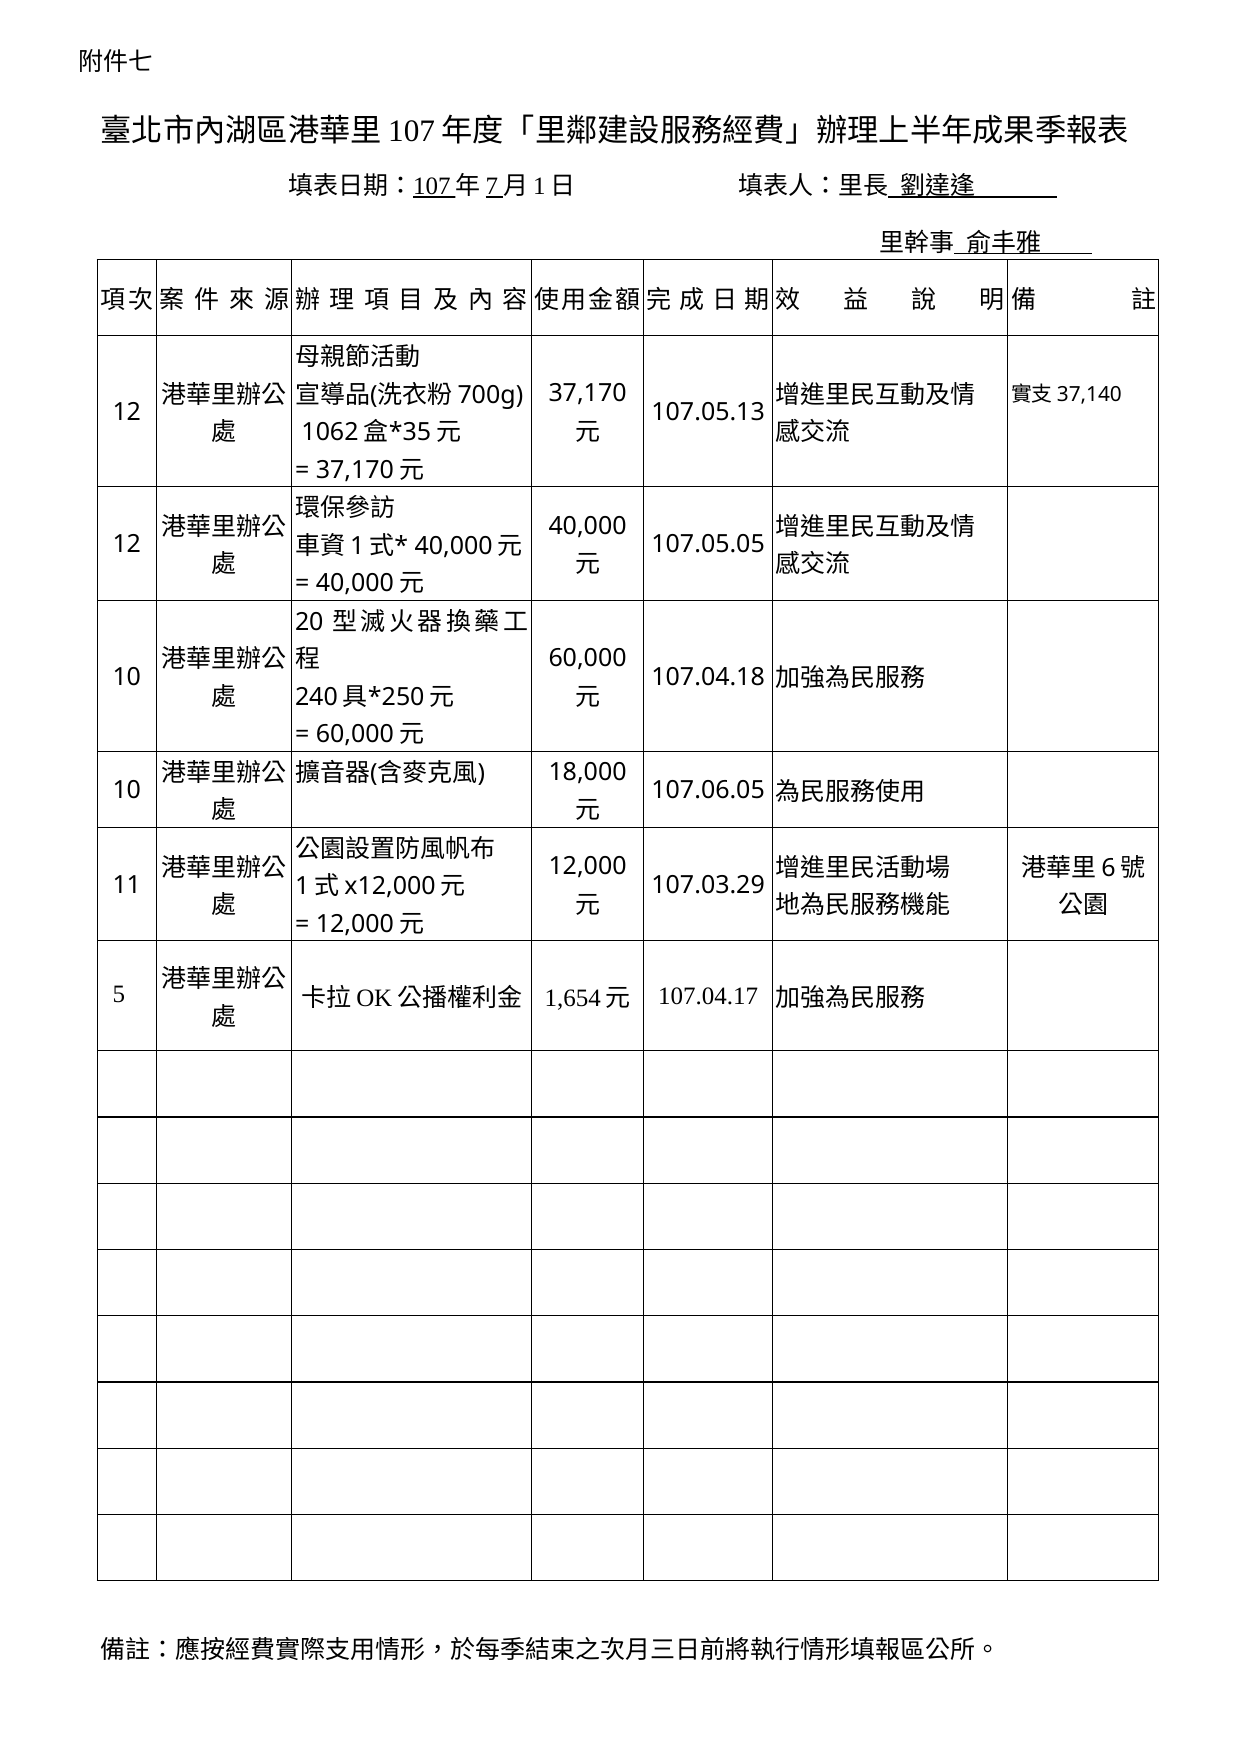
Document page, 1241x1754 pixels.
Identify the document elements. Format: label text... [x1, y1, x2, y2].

table_cell [157, 1118, 291, 1183]
table_cell [292, 1515, 531, 1580]
table_cell [1008, 1184, 1158, 1249]
table_cell 1,654元 [532, 941, 643, 1050]
table_cell [644, 1250, 772, 1315]
table_cell [532, 1118, 643, 1183]
table_cell [1008, 752, 1158, 827]
table_cell 60,000元 [532, 601, 643, 751]
table_cell [98, 1051, 156, 1116]
table_cell [532, 1383, 643, 1448]
table_cell [98, 1316, 156, 1381]
table_cell [98, 1184, 156, 1249]
table_cell 12 [98, 336, 156, 486]
table_cell [157, 1250, 291, 1315]
table_cell 港華里辦公處 [157, 752, 291, 827]
table_cell [157, 1184, 291, 1249]
table_cell [773, 1515, 1007, 1580]
table_cell [1008, 601, 1158, 751]
table_cell [532, 1515, 643, 1580]
table_cell 107.05.05 [644, 487, 772, 599]
table_cell [292, 1118, 531, 1183]
table_cell [644, 1118, 772, 1183]
table_cell [98, 1515, 156, 1580]
table_cell 107.05.13 [644, 336, 772, 486]
table_cell [1008, 1051, 1158, 1116]
table_cell [98, 1449, 156, 1514]
table_cell 40,000元 [532, 487, 643, 599]
table_cell 增進里民互動及情 感交流 [773, 487, 1007, 599]
table_cell [532, 1316, 643, 1381]
table_cell [773, 1051, 1007, 1116]
table_cell 12,000元 [532, 828, 643, 940]
text 臺北市內湖區港華里107年度「里鄰建設服務經費」辦理上半年成果季報表 [63, 34, 1152, 165]
table_cell [532, 1051, 643, 1116]
table_cell [1008, 1449, 1158, 1514]
table_cell 增進里民活動場 地為民服務機能 [773, 828, 1007, 940]
table_cell [773, 1316, 1007, 1381]
table_cell [1008, 1250, 1158, 1315]
table_cell [1008, 1118, 1158, 1183]
table_cell 加強為民服務 [773, 941, 1007, 1050]
table_cell [644, 1515, 772, 1580]
table_cell [157, 1383, 291, 1448]
table_header 效益說明 [773, 260, 1007, 335]
table_cell 107.04.17 [644, 941, 772, 1050]
table_cell [1008, 941, 1158, 1050]
table_cell [773, 1250, 1007, 1315]
table_cell [532, 1184, 643, 1249]
table_cell [292, 1383, 531, 1448]
table_cell [773, 1383, 1007, 1448]
table_header 備註 [1008, 260, 1158, 335]
table_cell 為民服務使用 [773, 752, 1007, 827]
table_cell 5 [98, 941, 156, 1050]
table_cell [644, 1449, 772, 1514]
table_cell [292, 1184, 531, 1249]
table_cell [1008, 1515, 1158, 1580]
text 填表日期：107年7月1日 填表人：里長 劉達逢 [100, 165, 1152, 203]
table_cell 20型滅火器換藥工程 240具*250元 = 60,000元 [292, 601, 531, 751]
table_cell 港華里辦公處 [157, 601, 291, 751]
table_header 項次 [98, 260, 156, 335]
table_cell 107.06.05 [644, 752, 772, 827]
table_header 使用金額 [532, 260, 643, 335]
table_header 完成日期 [644, 260, 772, 335]
table_cell [157, 1449, 291, 1514]
table_cell [1008, 1316, 1158, 1381]
table_cell [644, 1316, 772, 1381]
table_cell [157, 1316, 291, 1381]
table_cell 公園設置防風帆布 1式x12,000元 = 12,000元 [292, 828, 531, 940]
table_cell [98, 1250, 156, 1315]
table_cell 37,170元 [532, 336, 643, 486]
table_cell 港華里辦公處 [157, 941, 291, 1050]
table_cell 擴音器(含麥克風) [292, 752, 531, 827]
table_cell 港華里辦公處 [157, 828, 291, 940]
table_cell [157, 1515, 291, 1580]
table_cell [644, 1184, 772, 1249]
table_cell 11 [98, 828, 156, 940]
table_header 案件來源 [157, 260, 291, 335]
table_cell [532, 1250, 643, 1315]
table_cell 港華里辦公處 [157, 487, 291, 599]
table_cell 12 [98, 487, 156, 599]
table_cell [773, 1449, 1007, 1514]
table_cell [292, 1051, 531, 1116]
table_cell 加強為民服務 [773, 601, 1007, 751]
table_cell [773, 1184, 1007, 1249]
table_cell [532, 1449, 643, 1514]
table_cell 港華里辦公處 [157, 336, 291, 486]
table_cell [98, 1118, 156, 1183]
table_cell [98, 1383, 156, 1448]
table_header 辦理項目及內容 [292, 260, 531, 335]
table_cell [644, 1051, 772, 1116]
table_cell [644, 1383, 772, 1448]
table_cell [1008, 487, 1158, 599]
table_cell 增進里民互動及情 感交流 [773, 336, 1007, 486]
table_cell 母親節活動 宣導品(洗衣粉700g) 1062盒*35元 = 37,170元 [292, 336, 531, 486]
table_cell 環保參訪 車資1式* 40,000元 = 40,000元 [292, 487, 531, 599]
table_cell [292, 1250, 531, 1315]
table_cell 18,000元 [532, 752, 643, 827]
text 里幹事 俞丰雅 [100, 221, 1152, 259]
table_cell [1008, 1383, 1158, 1448]
table_cell 107.03.29 [644, 828, 772, 940]
table_cell [157, 1051, 291, 1116]
table_cell 10 [98, 601, 156, 751]
text 附件七 [78, 41, 179, 78]
table_cell [773, 1118, 1007, 1183]
table_cell 實支37,140 [1008, 336, 1158, 486]
table_cell 107.04.18 [644, 601, 772, 751]
table_cell 卡拉OK公播權利金 [292, 941, 531, 1050]
table_cell [292, 1449, 531, 1514]
table_cell [292, 1316, 531, 1381]
table_cell 港華里6號公園 [1008, 828, 1158, 940]
table_cell 10 [98, 752, 156, 827]
